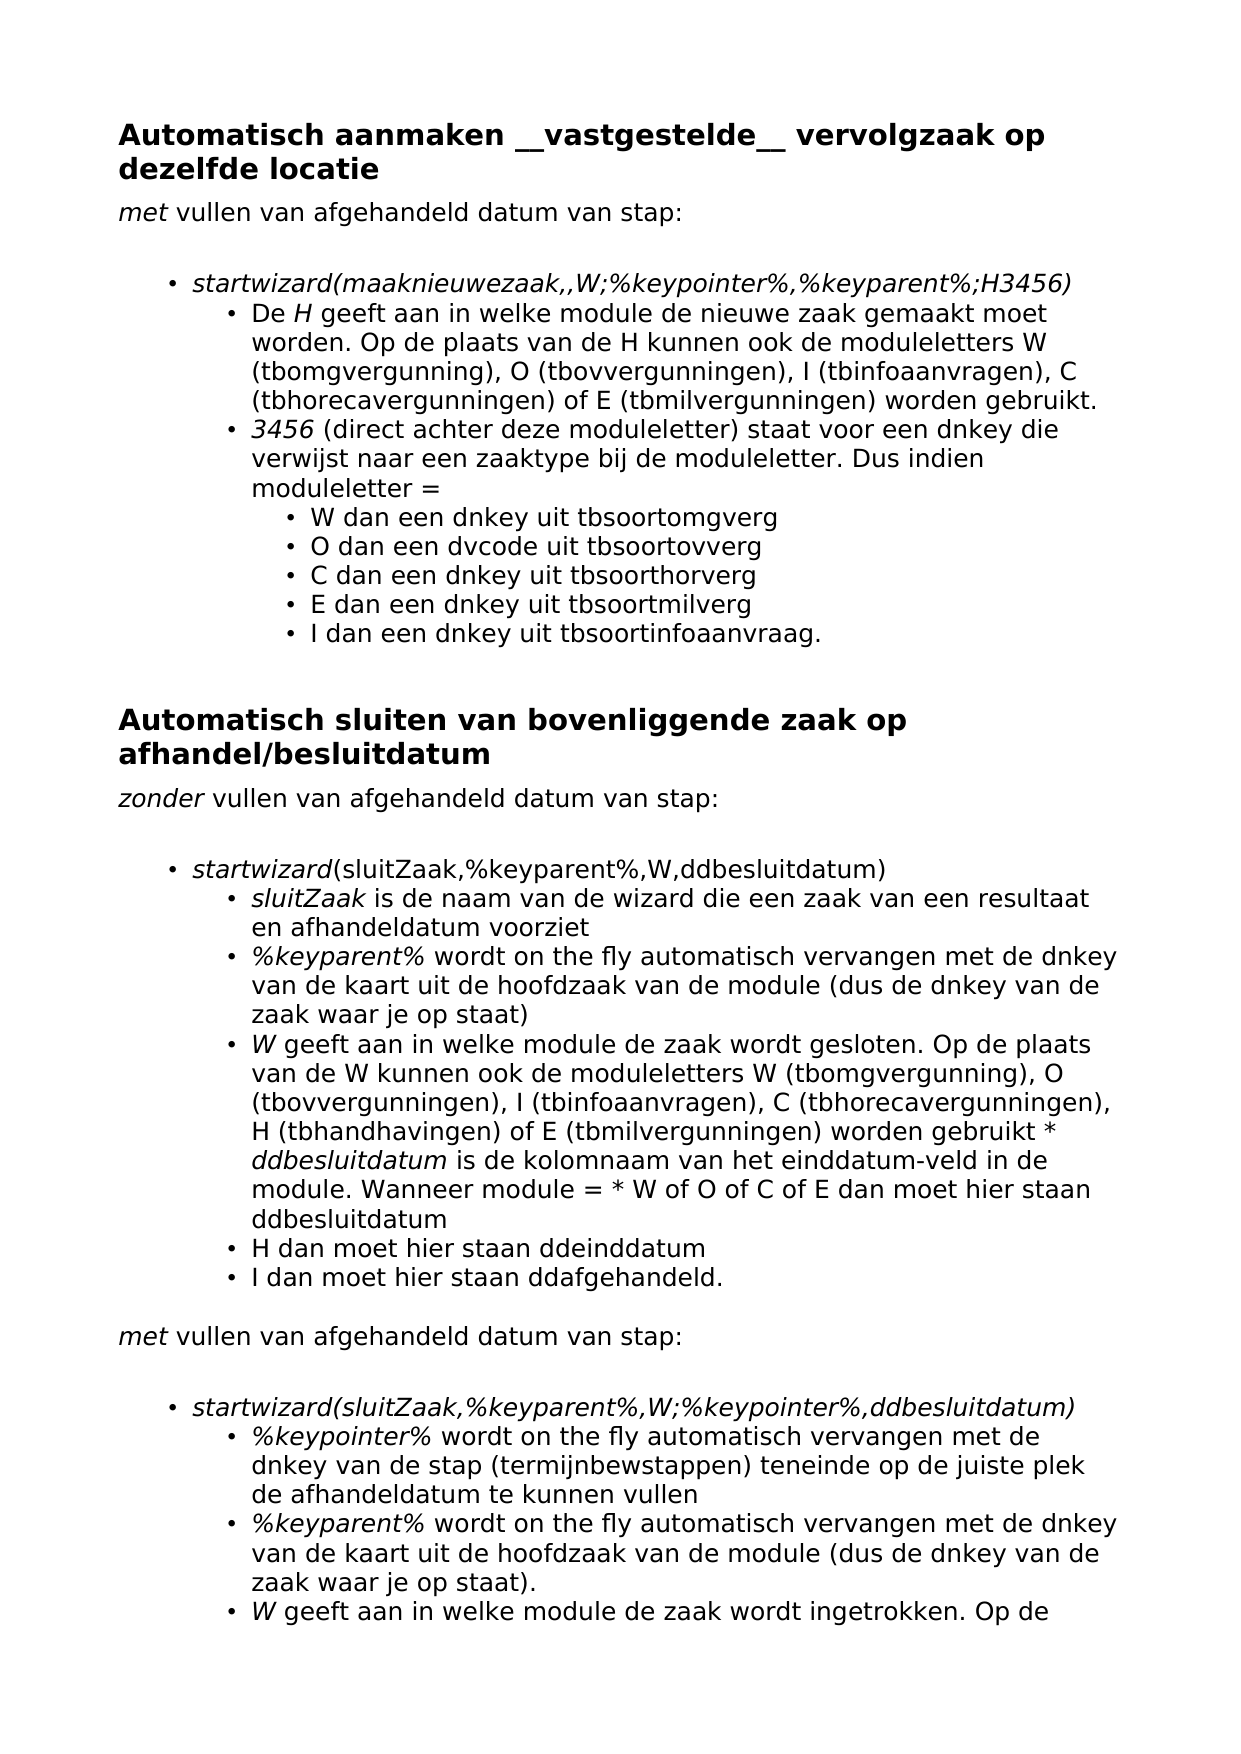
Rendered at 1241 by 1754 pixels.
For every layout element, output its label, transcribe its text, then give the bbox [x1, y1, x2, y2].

subtitle Automatisch aanmaken __vastgestelde__ vervolgzaak op dezelfde locatie [118, 118, 1122, 186]
list startwizard(sluitZaak,%keyparent%,W,ddbesluitdatum) [177, 855, 1122, 884]
list E dan een dnkey uit tbsoortmilverg [295, 591, 1122, 620]
list startwizard(sluitZaak,%keyparent%,W;%keypointer%,ddbesluitdatum) [177, 1393, 1122, 1422]
list %keypointer% wordt on the fly automatisch vervangen met de dnkey van de stap (termijnbewstappen) teneinde op de juiste plek de afhandeldatum te kunnen vullen [236, 1422, 1122, 1510]
list H dan moet hier staan ddeinddatum [236, 1234, 1122, 1263]
text met vullen van afgehandeld datum van stap: [118, 198, 1122, 228]
list C dan een dnkey uit tbsoorthorverg [295, 561, 1122, 591]
list 3456 (direct achter deze moduleletter) staat voor een dnkey die verwijst naar een zaaktype bij de moduleletter. Dus indien moduleletter = [236, 416, 1122, 503]
text zonder vullen van afgehandeld datum van stap: [118, 784, 1122, 813]
text met vullen van afgehandeld datum van stap: [118, 1322, 1122, 1351]
list %keyparent% wordt on the fly automatisch vervangen met de dnkey van de kaart uit de hoofdzaak van de module (dus de dnkey van de zaak waar je op staat). [236, 1510, 1122, 1597]
list De H geeft aan in welke module de nieuwe zaak gemaakt moet worden. Op de plaats van de H kunnen ook de moduleletters W (tbomgvergunning), O (tbovvergunningen), I (tbinfoaanvragen), C (tbhorecavergunningen) of E (tbmilvergunningen) worden gebruikt. [236, 299, 1122, 416]
list W dan een dnkey uit tbsoortomgverg [295, 503, 1122, 532]
list I dan moet hier staan ddafgehandeld. [236, 1263, 1122, 1292]
list startwizard(maaknieuwezaak,,W;%keypointer%,%keyparent%;H3456) [177, 270, 1122, 299]
list O dan een dvcode uit tbsoortovverg [295, 532, 1122, 561]
list %keyparent% wordt on the fly automatisch vervangen met de dnkey van de kaart uit de hoofdzaak van de module (dus de dnkey van de zaak waar je op staat) [236, 942, 1122, 1030]
list I dan een dnkey uit tbsoortinfoaanvraag. [295, 620, 1122, 649]
list sluitZaak is de naam van de wizard die een zaak van een resultaat en afhandeldatum voorziet [236, 884, 1122, 942]
list W geeft aan in welke module de zaak wordt ingetrokken. Op de [236, 1597, 1122, 1626]
subtitle Automatisch sluiten van bovenliggende zaak op afhandel/besluitdatum [118, 703, 1122, 771]
list W geeft aan in welke module de zaak wordt gesloten. Op de plaats van de W kunnen ook de moduleletters W (tbomgvergunning), O (tbovvergunningen), I (tbinfoaanvragen), C (tbhorecavergunningen), H (tbhandhavingen) of E (tbmilvergunningen) worden gebruikt * ddbesluitdatum is de kolomnaam van het einddatum-veld in de module. Wanneer module = * W of O of C of E dan moet hier staan ddbesluitdatum [236, 1030, 1122, 1234]
